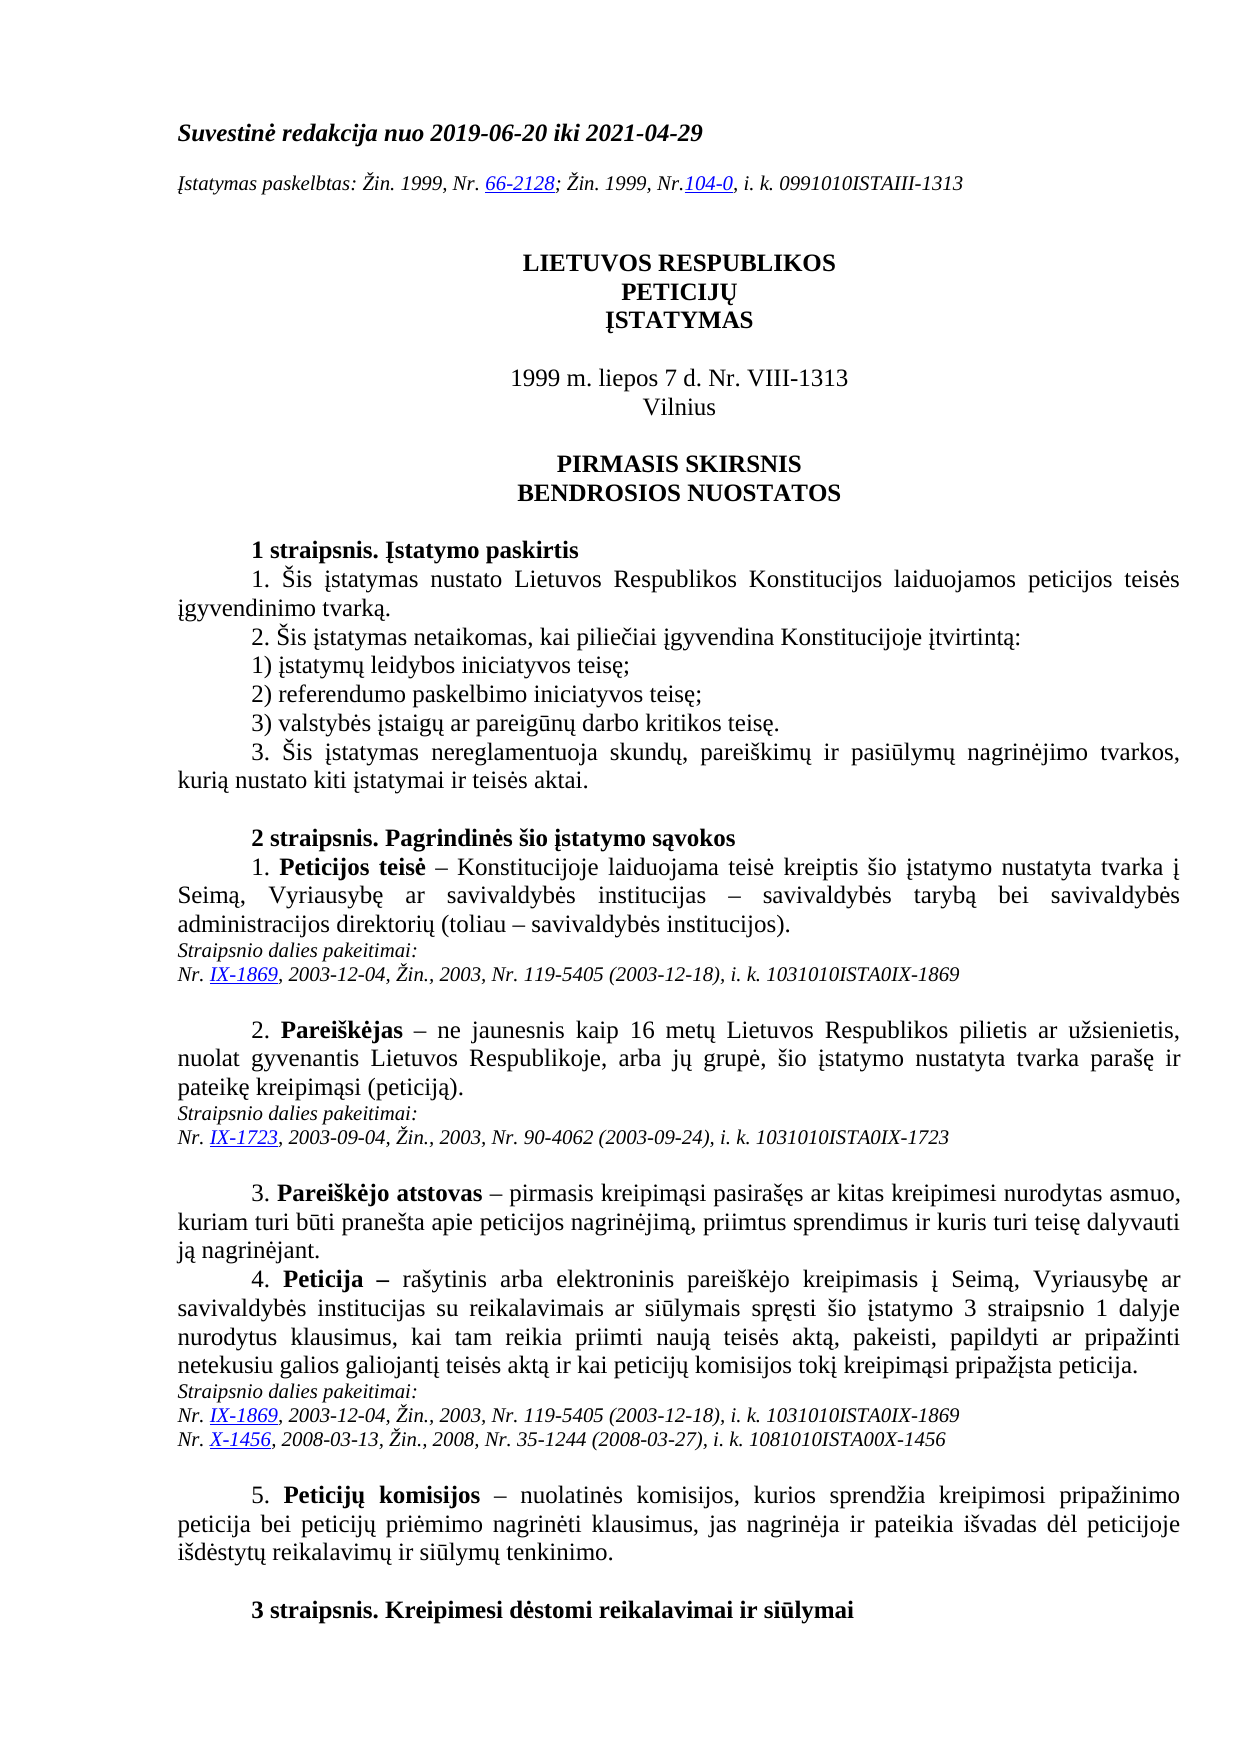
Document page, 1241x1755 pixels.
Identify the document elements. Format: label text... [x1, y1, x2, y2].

text 1. Peticijos teisė – Konstitucijoje laiduojama teisė kreiptis šio įstatymo nustatyta tvarka į Seimą, Vyriausybę ar savivaldybės institucijas – savivaldybės tarybą bei savivaldybės administracijos direktorių (toliau – savivaldybės institucijos). [177, 852, 1181, 938]
text 2. Pareiškėjas – ne jaunesnis kaip 16 metų Lietuvos Respublikos pilietis ar užsienietis, nuolat gyvenantis Lietuvos Respublikoje, arba jų grupė, šio įstatymo nustatyta tvarka parašę ir pateikę kreipimąsi (peticiją). [177, 1015, 1181, 1101]
text 3) valstybės įstaigų ar pareigūnų darbo kritikos teisę. [177, 708, 1181, 737]
text Nr. IX-1869, 2003-12-04, Žin., 2003, Nr. 119-5405 (2003-12-18), i. k. 1031010ISTA0IX-1869 [177, 962, 1181, 986]
text 1) įstatymų leidybos iniciatyvos teisę; [177, 650, 1181, 679]
text 5. Peticijų komisijos – nuolatinės komisijos, kurios sprendžia kreipimosi pripažinimo peticija bei peticijų priėmimo nagrinėti klausimus, jas nagrinėja ir pateikia išvadas dėl peticijoje išdėstytų reikalavimų ir siūlymų tenkinimo. [177, 1480, 1181, 1566]
text Bendrosios nuostatos [177, 478, 1181, 507]
text Suvestinė redakcija nuo 2019-06-20 iki 2021-04-29 [177, 118, 1181, 147]
text Nr. IX-1869, 2003-12-04, Žin., 2003, Nr. 119-5405 (2003-12-18), i. k. 1031010ISTA0IX-1869 [177, 1403, 1181, 1427]
text Straipsnio dalies pakeitimai: [177, 1379, 1181, 1403]
text Įstatymas paskelbtas: Žin. 1999, Nr. 66-2128; Žin. 1999, Nr.104-0, i. k. 0991010ISTAIII-1313 [177, 171, 1181, 195]
text 4. Peticija – rašytinis arba elektroninis pareiškėjo kreipimasis į Seimą, Vyriausybę ar savivaldybės institucijas su reikalavimais ar siūlymais spręsti šio įstatymo 3 straipsnio 1 dalyje nurodytus klausimus, kai tam reikia priimti naują teisės aktą, pakeisti, papildyti ar pripažinti netekusiu galios galiojantį teisės aktą ir kai peticijų komisijos tokį kreipimąsi pripažįsta peticija. [177, 1264, 1181, 1379]
text Nr. IX-1723, 2003-09-04, Žin., 2003, Nr. 90-4062 (2003-09-24), i. k. 1031010ISTA0IX-1723 [177, 1125, 1181, 1149]
text Vilnius [177, 392, 1181, 420]
text 3. Šis įstatymas nereglamentuoja skundų, pareiškimų ir pasiūlymų nagrinėjimo tvarkos, kurią nustato kiti įstatymai ir teisės aktai. [177, 737, 1181, 794]
text 1999 m. liepos 7 d. Nr. VIII-1313 [177, 363, 1181, 392]
text Straipsnio dalies pakeitimai: [177, 1101, 1181, 1125]
text Nr. X-1456, 2008-03-13, Žin., 2008, Nr. 35-1244 (2008-03-27), i. k. 1081010ISTA00X-1456 [177, 1427, 1181, 1451]
text 2) referendumo paskelbimo iniciatyvos teisę; [177, 679, 1181, 708]
text 1. Šis įstatymas nustato Lietuvos Respublikos Konstitucijos laiduojamos peticijos teisės įgyvendinimo tvarką. [177, 564, 1181, 622]
text LIETUVOS RESPUBLIKOS PETICIJŲ ĮSTATYMAS [177, 248, 1181, 334]
text Pirmasis skirsnis [177, 449, 1181, 478]
text 3 straipsnis. Kreipimesi dėstomi reikalavimai ir siūlymai [177, 1595, 1181, 1624]
text 2 straipsnis. Pagrindinės šio įstatymo sąvokos [177, 823, 1181, 852]
text Straipsnio dalies pakeitimai: [177, 938, 1181, 962]
text 1 straipsnis. Įstatymo paskirtis [177, 535, 1181, 564]
text 3. Pareiškėjo atstovas – pirmasis kreipimąsi pasirašęs ar kitas kreipimesi nurodytas asmuo, kuriam turi būti pranešta apie peticijos nagrinėjimą, priimtus sprendimus ir kuris turi teisę dalyvauti ją nagrinėjant. [177, 1178, 1181, 1264]
text 2. Šis įstatymas netaikomas, kai piliečiai įgyvendina Konstitucijoje įtvirtintą: [177, 622, 1181, 650]
